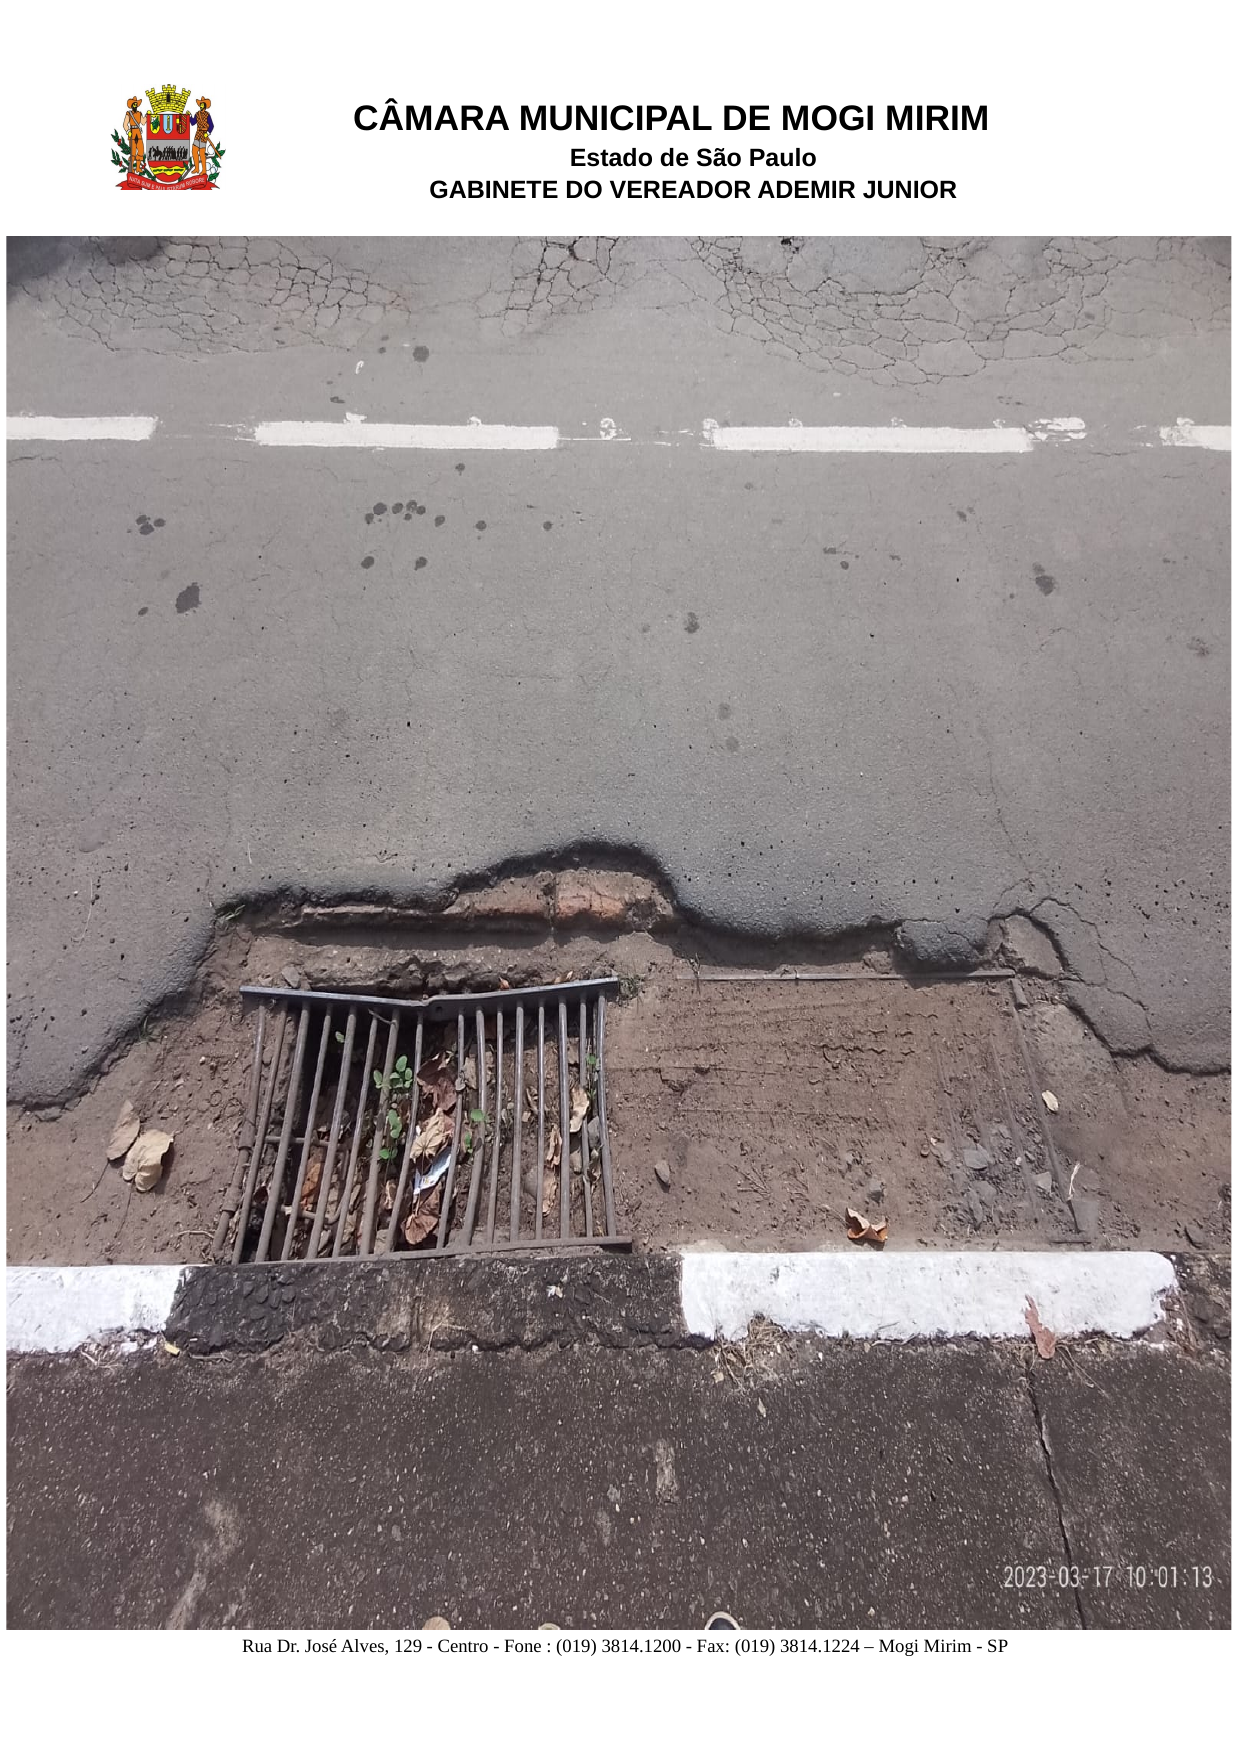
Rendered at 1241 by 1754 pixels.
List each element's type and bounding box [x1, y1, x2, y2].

picture [6, 236, 1232, 1630]
picture [110, 84, 226, 190]
